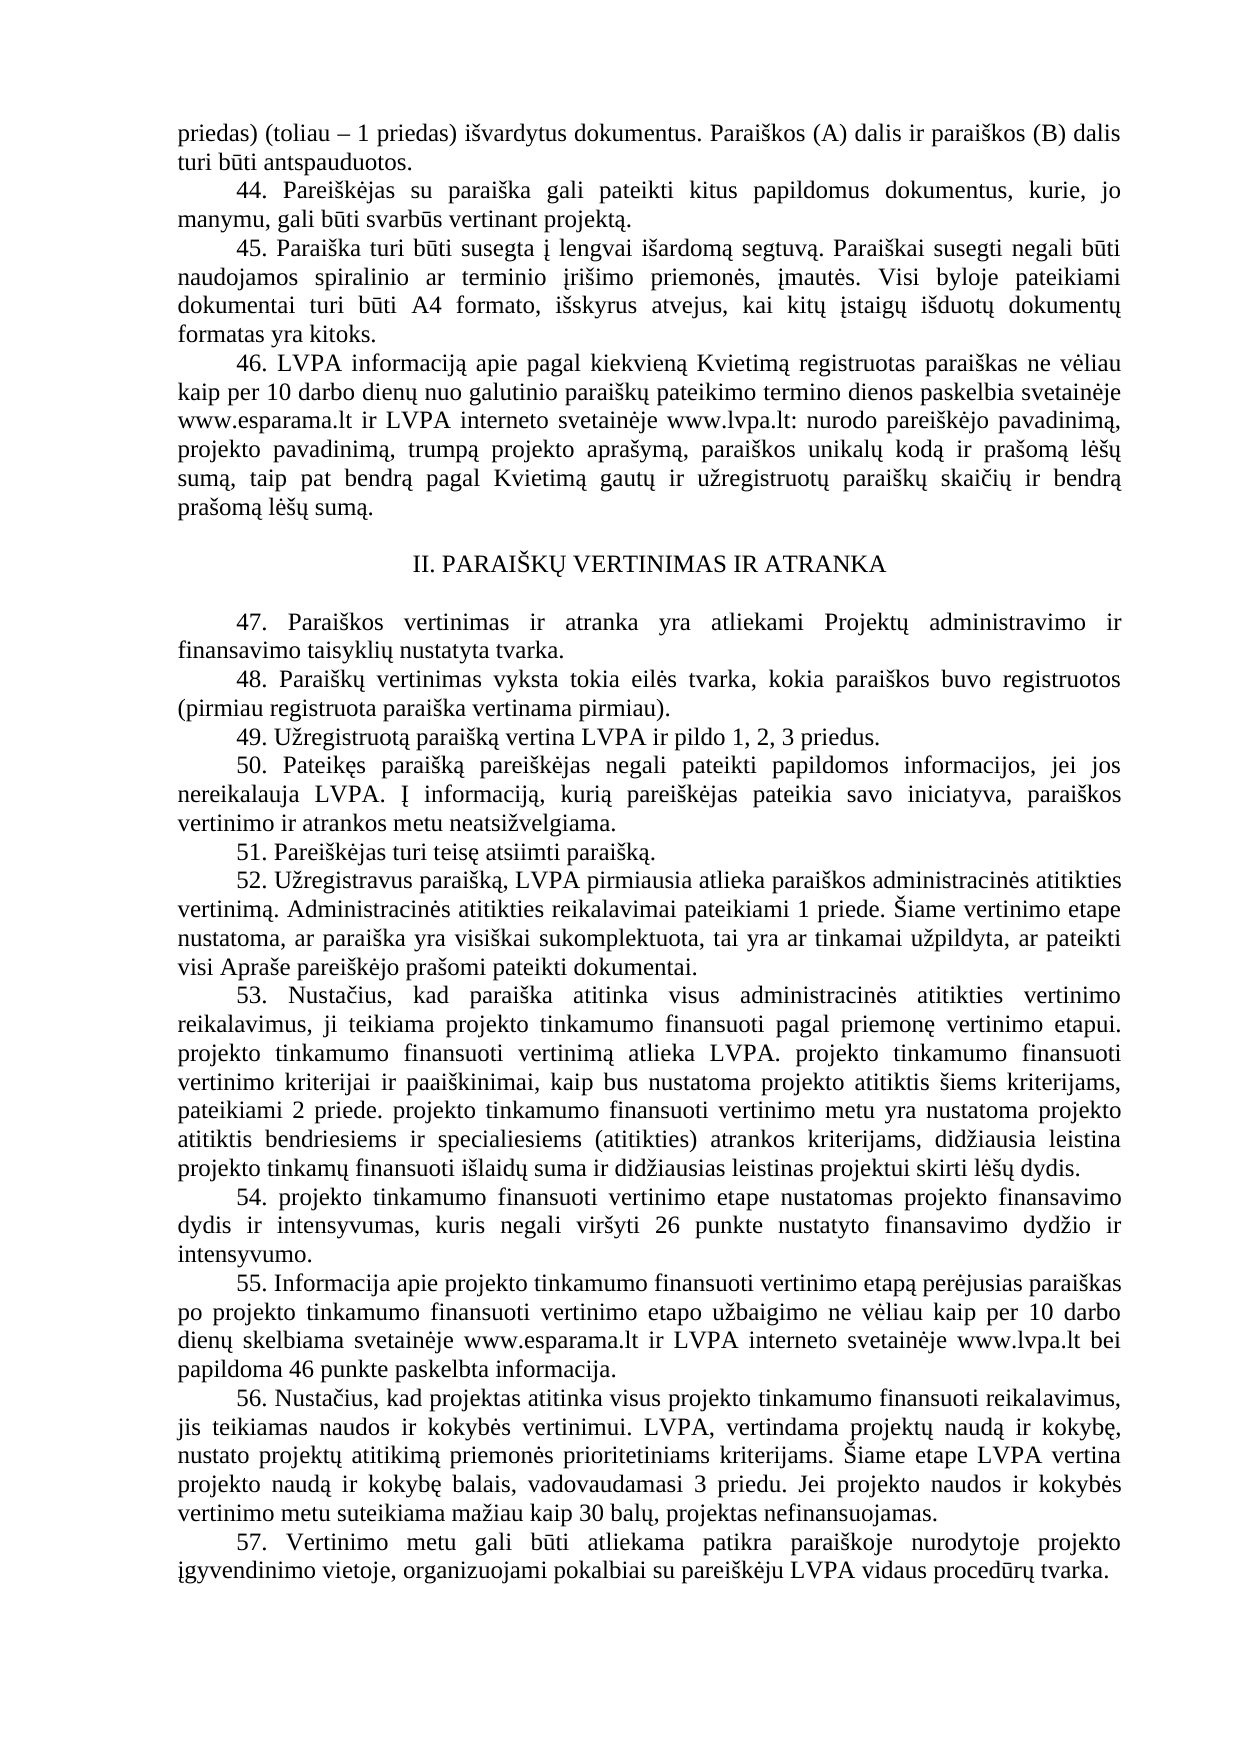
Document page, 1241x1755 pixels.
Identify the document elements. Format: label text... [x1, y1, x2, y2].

text 54. projekto tinkamumo finansuoti vertinimo etape nustatomas projekto finansavimo dydis ir intensyvumas, kuris negali viršyti 26 punkte nustatyto finansavimo dydžio ir intensyvumo. [177, 1182, 1122, 1268]
text 45. Paraiška turi būti susegta į lengvai išardomą segtuvą. Paraiškai susegti negali būti naudojamos spiralinio ar terminio įrišimo priemonės, įmautės. Visi byloje pateikiami dokumentai turi būti A4 formato, išskyrus atvejus, kai kitų įstaigų išduotų dokumentų formatas yra kitoks. [177, 233, 1122, 348]
text 55. Informacija apie projekto tinkamumo finansuoti vertinimo etapą perėjusias paraiškas po projekto tinkamumo finansuoti vertinimo etapo užbaigimo ne vėliau kaip per 10 darbo dienų skelbiama svetainėje www.esparama.lt ir LVPA interneto svetainėje www.lvpa.lt bei papildoma 46 punkte paskelbta informacija. [177, 1268, 1122, 1383]
text 56. Nustačius, kad projektas atitinka visus projekto tinkamumo finansuoti reikalavimus, jis teikiamas naudos ir kokybės vertinimui. LVPA, vertindama projektų naudą ir kokybę, nustato projektų atitikimą priemonės prioritetiniams kriterijams. Šiame etape LVPA vertina projekto naudą ir kokybę balais, vadovaudamasi 3 priedu. Jei projekto naudos ir kokybės vertinimo metu suteikiama mažiau kaip 30 balų, projektas nefinansuojamas. [177, 1383, 1122, 1527]
text 53. Nustačius, kad paraiška atitinka visus administracinės atitikties vertinimo reikalavimus, ji teikiama projekto tinkamumo finansuoti pagal priemonę vertinimo etapui. projekto tinkamumo finansuoti vertinimą atlieka LVPA. projekto tinkamumo finansuoti vertinimo kriterijai ir paaiškinimai, kaip bus nustatoma projekto atitiktis šiems kriterijams, pateikiami 2 priede. projekto tinkamumo finansuoti vertinimo metu yra nustatoma projekto atitiktis bendriesiems ir specialiesiems (atitikties) atrankos kriterijams, didžiausia leistina projekto tinkamų finansuoti išlaidų suma ir didžiausias leistinas projektui skirti lėšų dydis. [177, 981, 1122, 1182]
text 51. Pareiškėjas turi teisę atsiimti paraišką. [177, 837, 1122, 866]
text 57. Vertinimo metu gali būti atliekama patikra paraiškoje nurodytoje projekto įgyvendinimo vietoje, organizuojami pokalbiai su pareiškėju LVPA vidaus procedūrų tvarka. [177, 1527, 1122, 1584]
text II. PARAIŠKŲ VERTINIMAS IR ATRANKA [177, 549, 1122, 578]
text 50. Pateikęs paraišką pareiškėjas negali pateikti papildomos informacijos, jei jos nereikalauja LVPA. Į informaciją, kurią pareiškėjas pateikia savo iniciatyva, paraiškos vertinimo ir atrankos metu neatsižvelgiama. [177, 751, 1122, 837]
text priedas) (toliau – 1 priedas) išvardytus dokumentus. Paraiškos (A) dalis ir paraiškos (B) dalis turi būti antspauduotos. [177, 118, 1122, 176]
text 44. Pareiškėjas su paraiška gali pateikti kitus papildomus dokumentus, kurie, jo manymu, gali būti svarbūs vertinant projektą. [177, 176, 1122, 233]
text 47. Paraiškos vertinimas ir atranka yra atliekami Projektų administravimo ir finansavimo taisyklių nustatyta tvarka. [177, 607, 1122, 664]
text 48. Paraiškų vertinimas vyksta tokia eilės tvarka, kokia paraiškos buvo registruotos (pirmiau registruota paraiška vertinama pirmiau). [177, 664, 1122, 722]
text 49. Užregistruotą paraišką vertina LVPA ir pildo 1, 2, 3 priedus. [177, 722, 1122, 751]
text 46. LVPA informaciją apie pagal kiekvieną Kvietimą registruotas paraiškas ne vėliau kaip per 10 darbo dienų nuo galutinio paraiškų pateikimo termino dienos paskelbia svetainėje www.esparama.lt ir LVPA interneto svetainėje www.lvpa.lt: nurodo pareiškėjo pavadinimą, projekto pavadinimą, trumpą projekto aprašymą, paraiškos unikalų kodą ir prašomą lėšų sumą, taip pat bendrą pagal Kvietimą gautų ir užregistruotų paraiškų skaičių ir bendrą prašomą lėšų sumą. [177, 348, 1122, 521]
text 52. Užregistravus paraišką, LVPA pirmiausia atlieka paraiškos administracinės atitikties vertinimą. Administracinės atitikties reikalavimai pateikiami 1 priede. Šiame vertinimo etape nustatoma, ar paraiška yra visiškai sukomplektuota, tai yra ar tinkamai užpildyta, ar pateikti visi Apraše pareiškėjo prašomi pateikti dokumentai. [177, 866, 1122, 981]
